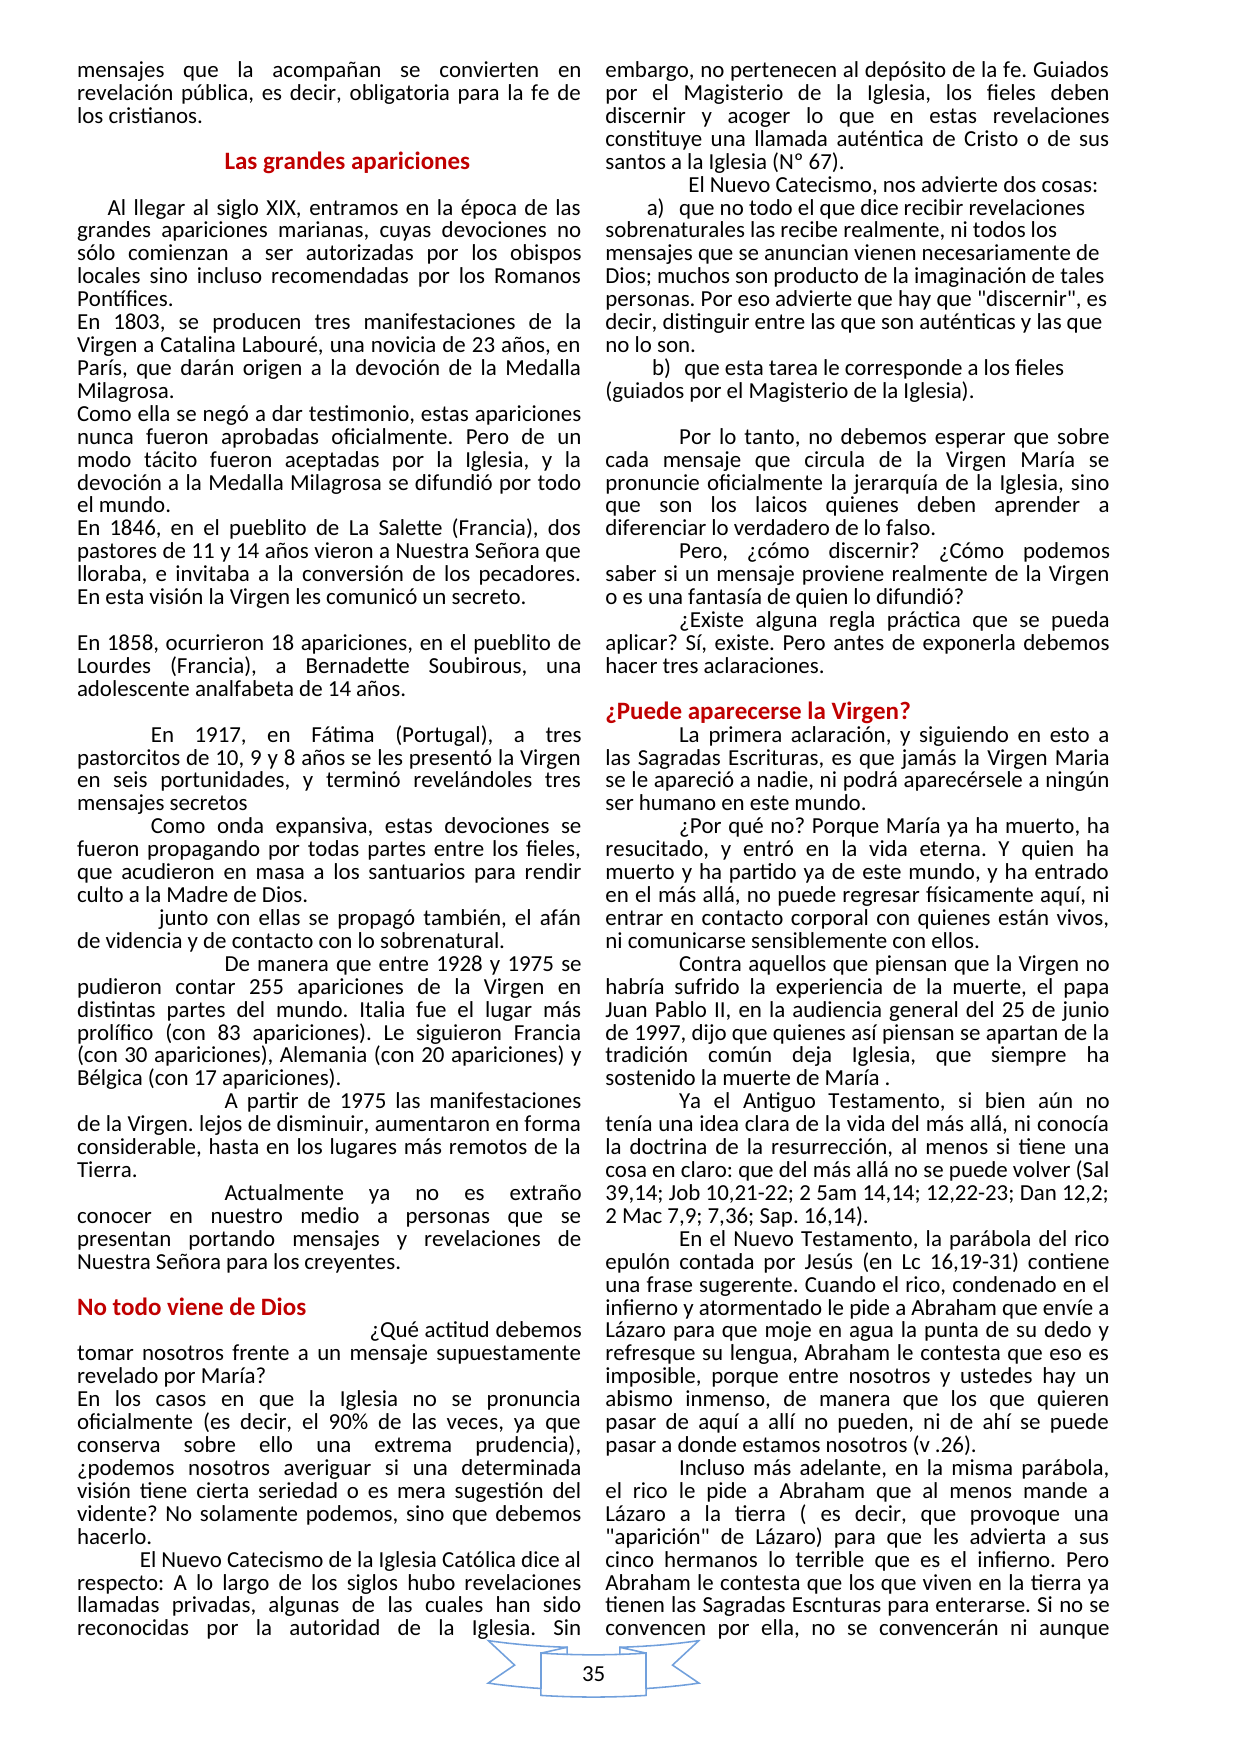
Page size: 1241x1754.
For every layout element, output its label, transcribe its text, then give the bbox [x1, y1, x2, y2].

text Actualmente ya no es extraño conocer en nuestro medio a personas que se presentan portando mensajes y revelaciones de Nuestra Señora para los creyentes. [77, 1182, 582, 1274]
text Incluso más adelante, en la misma parábola, el rico le pide a Abraham que al menos mande a Lázaro a la tierra ( es decir, que provoque una "aparición" de Lázaro) para que les advierta a sus cinco hermanos lo terrible que es el infierno. Pero Abraham le contesta que los que viven en la tierra ya tienen las Sagradas Escnturas para enterarse. Si no se convencen por ella, no se convencerán ni aunque [605, 1457, 1110, 1640]
text En 1917, en Fátima (Portugal), a tres pastorcitos de 10, 9 y 8 años se les presentó la Virgen en seis portunidades, y terminó revelándoles tres mensajes secretos [77, 724, 582, 815]
text En los casos en que la Iglesia no se pronuncia oficialmente (es decir, el 90% de las veces, ya que conserva sobre ello una extrema prudencia), ¿podemos nosotros averiguar si una determinada visión tiene cierta seriedad o es mera sugestión del vidente? No solamente podemos, sino que debemos hacerlo. [77, 1388, 582, 1549]
text Pero, ¿cómo discernir? ¿Cómo podemos saber si un mensaje proviene realmente de la Virgen o es una fantasía de quien lo difundió? [605, 540, 1110, 609]
text embargo, no pertenecen al depósito de la fe. Guiados por el Magisterio de la Iglesia, los fieles deben discernir y acoger lo que en estas revelaciones constituye una llamada auténtica de Cristo o de sus santos a la Iglesia (Nº 67). [605, 59, 1110, 174]
text Como onda expansiva, estas devociones se fueron propagando por todas partes entre los fieles, que acudieron en masa a los santuarios para rendir culto a la Madre de Dios. [77, 815, 582, 907]
text En 1858, ocurrieron 18 apariciones, en el pueblito de Lourdes (Francia), a Bernadette Soubirous, una adolescente analfabeta de 14 años. [77, 632, 582, 701]
text Como ella se negó a dar testimonio, estas apariciones nunca fueron aprobadas oficialmente. Pero de un modo tácito fueron aceptadas por la Iglesia, y la devoción a la Medalla Milagrosa se difundió por todo el mundo. [77, 403, 582, 517]
text En el Nuevo Testamento, la parábola del rico epulón contada por Jesús (en Lc 16,19-31) contiene una frase sugerente. Cuando el rico, condenado en el infierno y atormentado le pide a Abraham que envíe a Lázaro para que moje en agua la punta de su dedo y refresque su lengua, Abraham le contesta que eso es imposible, porque entre nosotros y ustedes hay un abismo inmenso, de manera que los que quieren pasar de aquí a allí no pueden, ni de ahí se puede pasar a donde estamos nosotros (v .26). [605, 1228, 1110, 1457]
text b) que esta tarea le corresponde a los fieles (guiados por el Magisterio de la Iglesia). [605, 357, 1110, 403]
text mensajes que la acompañan se convierten en revelación pública, es decir, obligatoria para la fe de los cristianos. [77, 59, 582, 128]
text Las grandes apariciones [77, 151, 582, 174]
text a) que no todo el que dice recibir revelaciones sobrenaturales las recibe realmente, ni todos los mensajes que se anuncian vienen necesariamente de Dios; muchos son producto de la imaginación de tales personas. Por eso advierte que hay que "discernir", es decir, distinguir entre las que son auténticas y las que no lo son. [605, 197, 1110, 357]
text ¿Existe alguna regla práctica que se pueda aplicar? Sí, existe. Pero antes de exponerla debemos hacer tres aclaraciones. [605, 609, 1110, 678]
text No todo viene de Dios [77, 1297, 582, 1319]
text La primera aclaración, y siguiendo en esto a las Sagradas Escrituras, es que jamás la Virgen Maria se le apareció a nadie, ni podrá aparecérsele a ningún ser humano en este mundo. [605, 724, 1110, 815]
text Ya el Antiguo Testamento, si bien aún no tenía una idea clara de la vida del más allá, ni conocía la doctrina de la resurrección, al menos si tiene una cosa en claro: que del más allá no se puede volver (Sal 39,14; Job 10,21-22; 2 5am 14,14; 12,22-23; Dan 12,2; 2 Mac 7,9; 7,36; Sap. 16,14). [605, 1090, 1110, 1228]
text ¿Por qué no? Porque María ya ha muerto, ha resucitado, y entró en la vida eterna. Y quien ha muerto y ha partido ya de este mundo, y ha entrado en el más allá, no puede regresar físicamente aquí, ni entrar en contacto corporal con quienes están vivos, ni comunicarse sensiblemente con ellos. [605, 815, 1110, 953]
text Contra aquellos que piensan que la Virgen no habría sufrido la experiencia de la muerte, el papa Juan Pablo II, en la audiencia general del 25 de junio de 1997, dijo que quienes así piensan se apartan de la tradición común deja Iglesia, que siempre ha sostenido la muerte de María . [605, 953, 1110, 1090]
text En 1846, en el pueblito de La Salette (Francia), dos pastores de 11 y 14 años vieron a Nuestra Señora que lloraba, e invitaba a la conversión de los pecadores. En esta visión la Virgen les comunicó un secreto. [77, 517, 582, 609]
text ¿Qué actitud debemos tomar nosotros frente a un mensaje supuestamente revelado por María? [77, 1319, 582, 1388]
text El Nuevo Catecismo, nos advierte dos cosas: [605, 174, 1110, 197]
text En 1803, se producen tres manifestaciones de la Virgen a Catalina Labouré, una novicia de 23 años, en París, que darán origen a la devoción de la Medalla Milagrosa. [77, 311, 582, 403]
text ¿Puede aparecerse la Virgen? [605, 701, 1110, 724]
text Al llegar al siglo XIX, entramos en la época de las grandes apariciones marianas, cuyas devociones no sólo comienzan a ser autorizadas por los obispos locales sino incluso recomendadas por los Romanos Pontífices. [77, 197, 582, 311]
text El Nuevo Catecismo de la Iglesia Católica dice al respecto: A lo largo de los siglos hubo revelaciones llamadas privadas, algunas de las cuales han sido reconocidas por la autoridad de la Iglesia. Sin [77, 1549, 582, 1640]
text junto con ellas se propagó también, el afán de videncia y de contacto con lo sobrenatural. [77, 907, 582, 953]
text Por lo tanto, no debemos esperar que sobre cada mensaje que circula de la Virgen María se pronuncie oficialmente la jerarquía de la Iglesia, sino que son los laicos quienes deben aprender a diferenciar lo verdadero de lo falso. [605, 426, 1110, 540]
text A partir de 1975 las manifestaciones de la Virgen. lejos de disminuir, aumentaron en forma considerable, hasta en los lugares más remotos de la Tierra. [77, 1090, 582, 1182]
text De manera que entre 1928 y 1975 se pudieron contar 255 apariciones de la Virgen en distintas partes del mundo. Italia fue el lugar más prolífico (con 83 apariciones). Le siguieron Francia (con 30 apariciones), Alemania (con 20 apariciones) y Bélgica (con 17 apariciones). [77, 953, 582, 1090]
